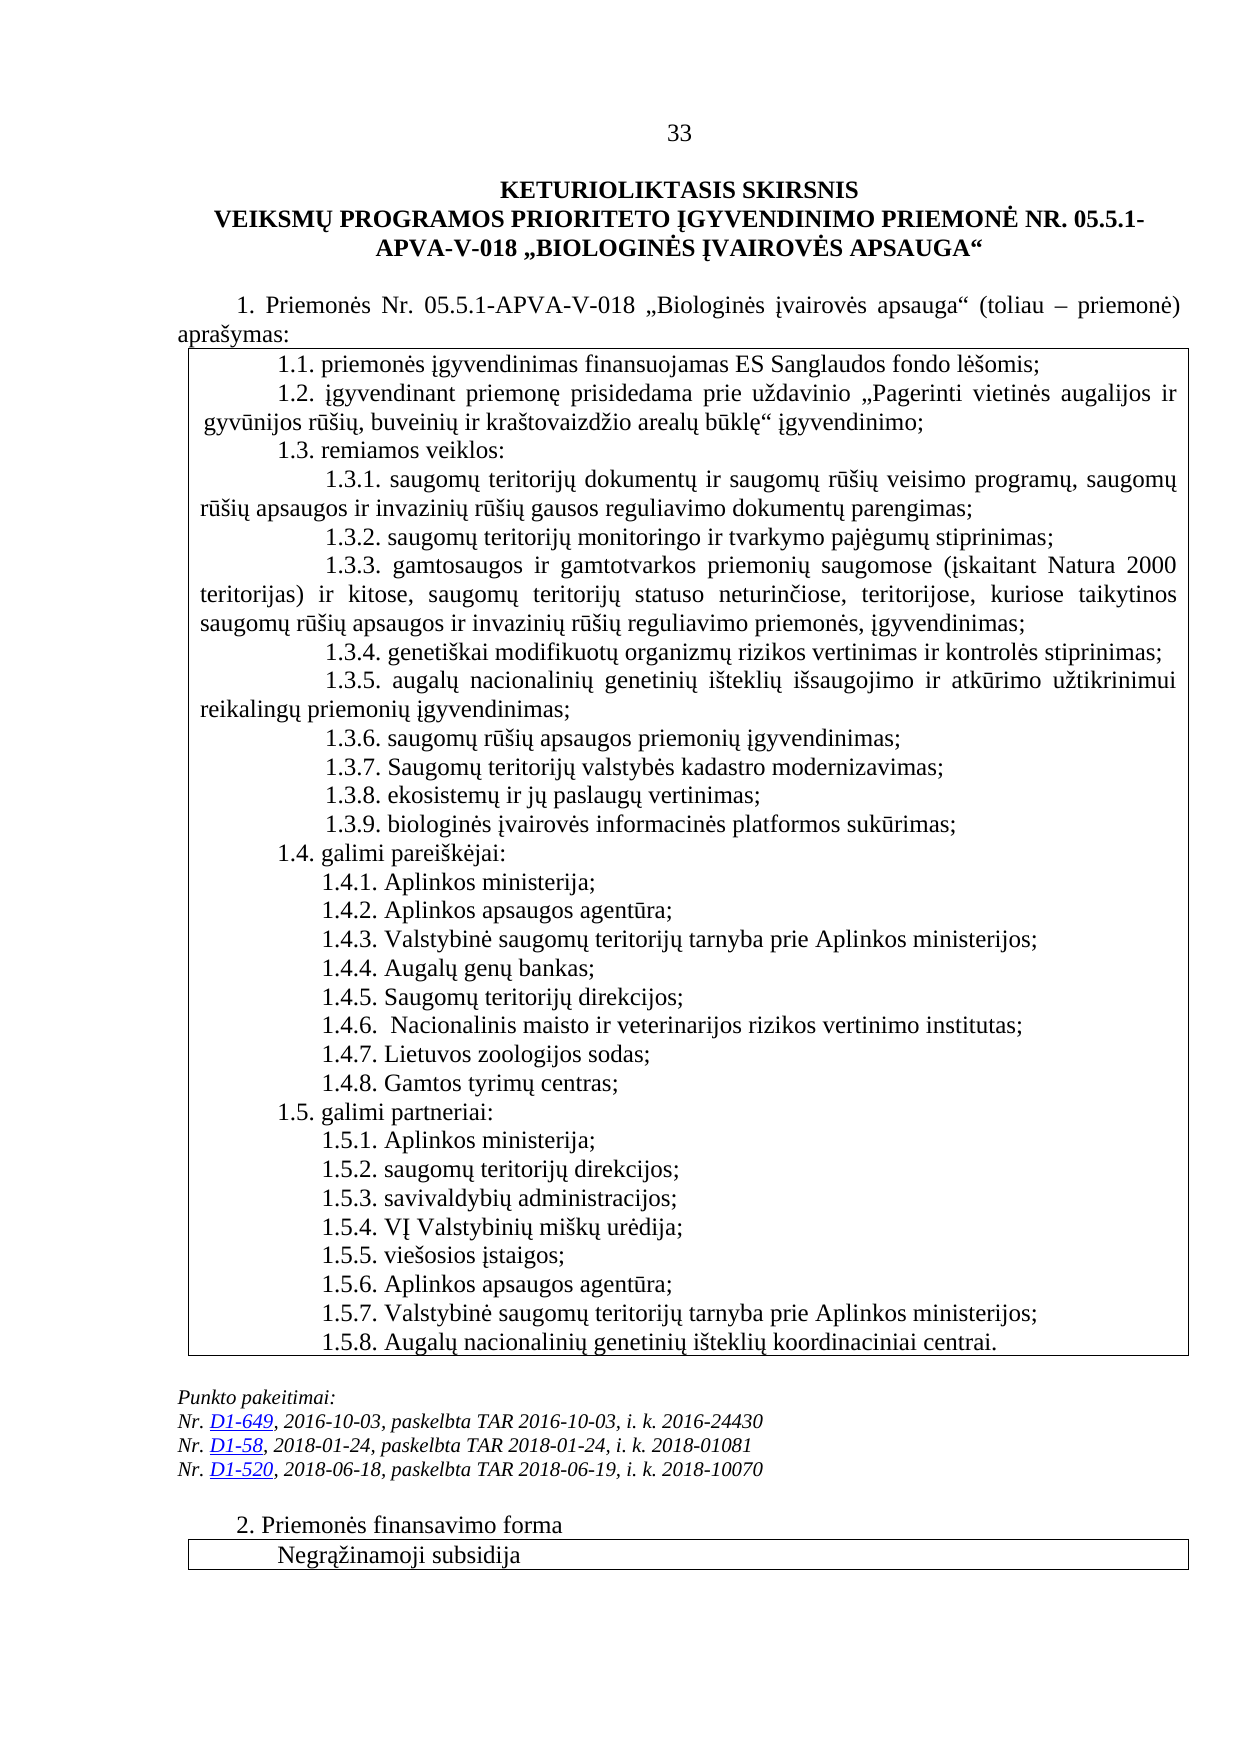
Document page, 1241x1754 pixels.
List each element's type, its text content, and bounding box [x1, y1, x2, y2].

text Punkto pakeitimai: [177, 1385, 1181, 1409]
text Nr. D1-520, 2018-06-18, paskelbta TAR 2018-06-19, i. k. 2018-10070 [177, 1457, 1181, 1481]
text 2. Priemonės finansavimo forma [236, 1510, 1181, 1539]
text Nr. D1-58, 2018-01-24, paskelbta TAR 2018-01-24, i. k. 2018-01081 [177, 1433, 1181, 1457]
table_header Negrąžinamoji subsidija [189, 1540, 1188, 1569]
table_header 1.1. priemonės įgyvendinimas finansuojamas ES Sanglaudos fondo lėšomis; [189, 349, 1188, 378]
text KETURIOLIKTASIS SKIRSNIS [177, 176, 1181, 204]
text VEIKSMŲ PROGRAMOS PRIORITETO ĮGYVENDINIMO PRIEMONĖ NR. 05.5.1-APVA-V-018 „BIOLOGINĖS ĮVAIROVĖS APSAUGA“ [177, 204, 1181, 262]
text Nr. D1-649, 2016-10-03, paskelbta TAR 2016-10-03, i. k. 2016-24430 [177, 1409, 1181, 1433]
table_cell 1.4. galimi pareiškėjai: 1.4.1. Aplinkos ministerija; 1.4.2. Aplinkos apsaugos agentūra; 1.4.3. Valstybinė saugomų teritorijų tarnyba prie Aplinkos ministerijos; 1.4.4. Augalų genų bankas; 1.4.5. Saugomų teritorijų direkcijos; 1.4.6. Nacionalinis maisto ir veterinarijos rizikos vertinimo institutas; 1.4.7. Lietuvos zoologijos sodas; 1.4.8. Gamtos tyrimų centras; 1.5. galimi partneriai: 1.5.1. Aplinkos ministerija; 1.5.2. saugomų teritorijų direkcijos; 1.5.3. savivaldybių administracijos; 1.5.4. VĮ Valstybinių miškų urėdija; 1.5.5. viešosios įstaigos; 1.5.6. Aplinkos apsaugos agentūra; 1.5.7. Valstybinė saugomų teritorijų tarnyba prie Aplinkos ministerijos; 1.5.8. Augalų nacionalinių genetinių išteklių koordinaciniai centrai. [189, 838, 1188, 1355]
table_cell 1.3. remiamos veiklos: 1.3.1. saugomų teritorijų dokumentų ir saugomų rūšių veisimo programų, saugomų rūšių apsaugos ir invazinių rūšių gausos reguliavimo dokumentų parengimas; 1.3.2. saugomų teritorijų monitoringo ir tvarkymo pajėgumų stiprinimas; 1.3.3. gamtosaugos ir gamtotvarkos priemonių saugomose (įskaitant Natura 2000 teritorijas) ir kitose, saugomų teritorijų statuso neturinčiose, teritorijose, kuriose taikytinos saugomų rūšių apsaugos ir invazinių rūšių reguliavimo priemonės, įgyvendinimas; 1.3.4. genetiškai modifikuotų organizmų rizikos vertinimas ir kontrolės stiprinimas; 1.3.5. augalų nacionalinių genetinių išteklių išsaugojimo ir atkūrimo užtikrinimui reikalingų priemonių įgyvendinimas; 1.3.6. saugomų rūšių apsaugos priemonių įgyvendinimas; 1.3.7. Saugomų teritorijų valstybės kadastro modernizavimas; 1.3.8. ekosistemų ir jų paslaugų vertinimas; 1.3.9. biologinės įvairovės informacinės platformos sukūrimas; [189, 435, 1188, 838]
table_cell 1.2. įgyvendinant priemonę prisidedama prie uždavinio „Pagerinti vietinės augalijos ir gyvūnijos rūšių, buveinių ir kraštovaizdžio arealų būklę“ įgyvendinimo; [189, 378, 1188, 435]
text 1. Priemonės Nr. 05.5.1-APVA-V-018 „Biologinės įvairovės apsauga“ (toliau – priemonė) aprašymas: [177, 291, 1181, 348]
